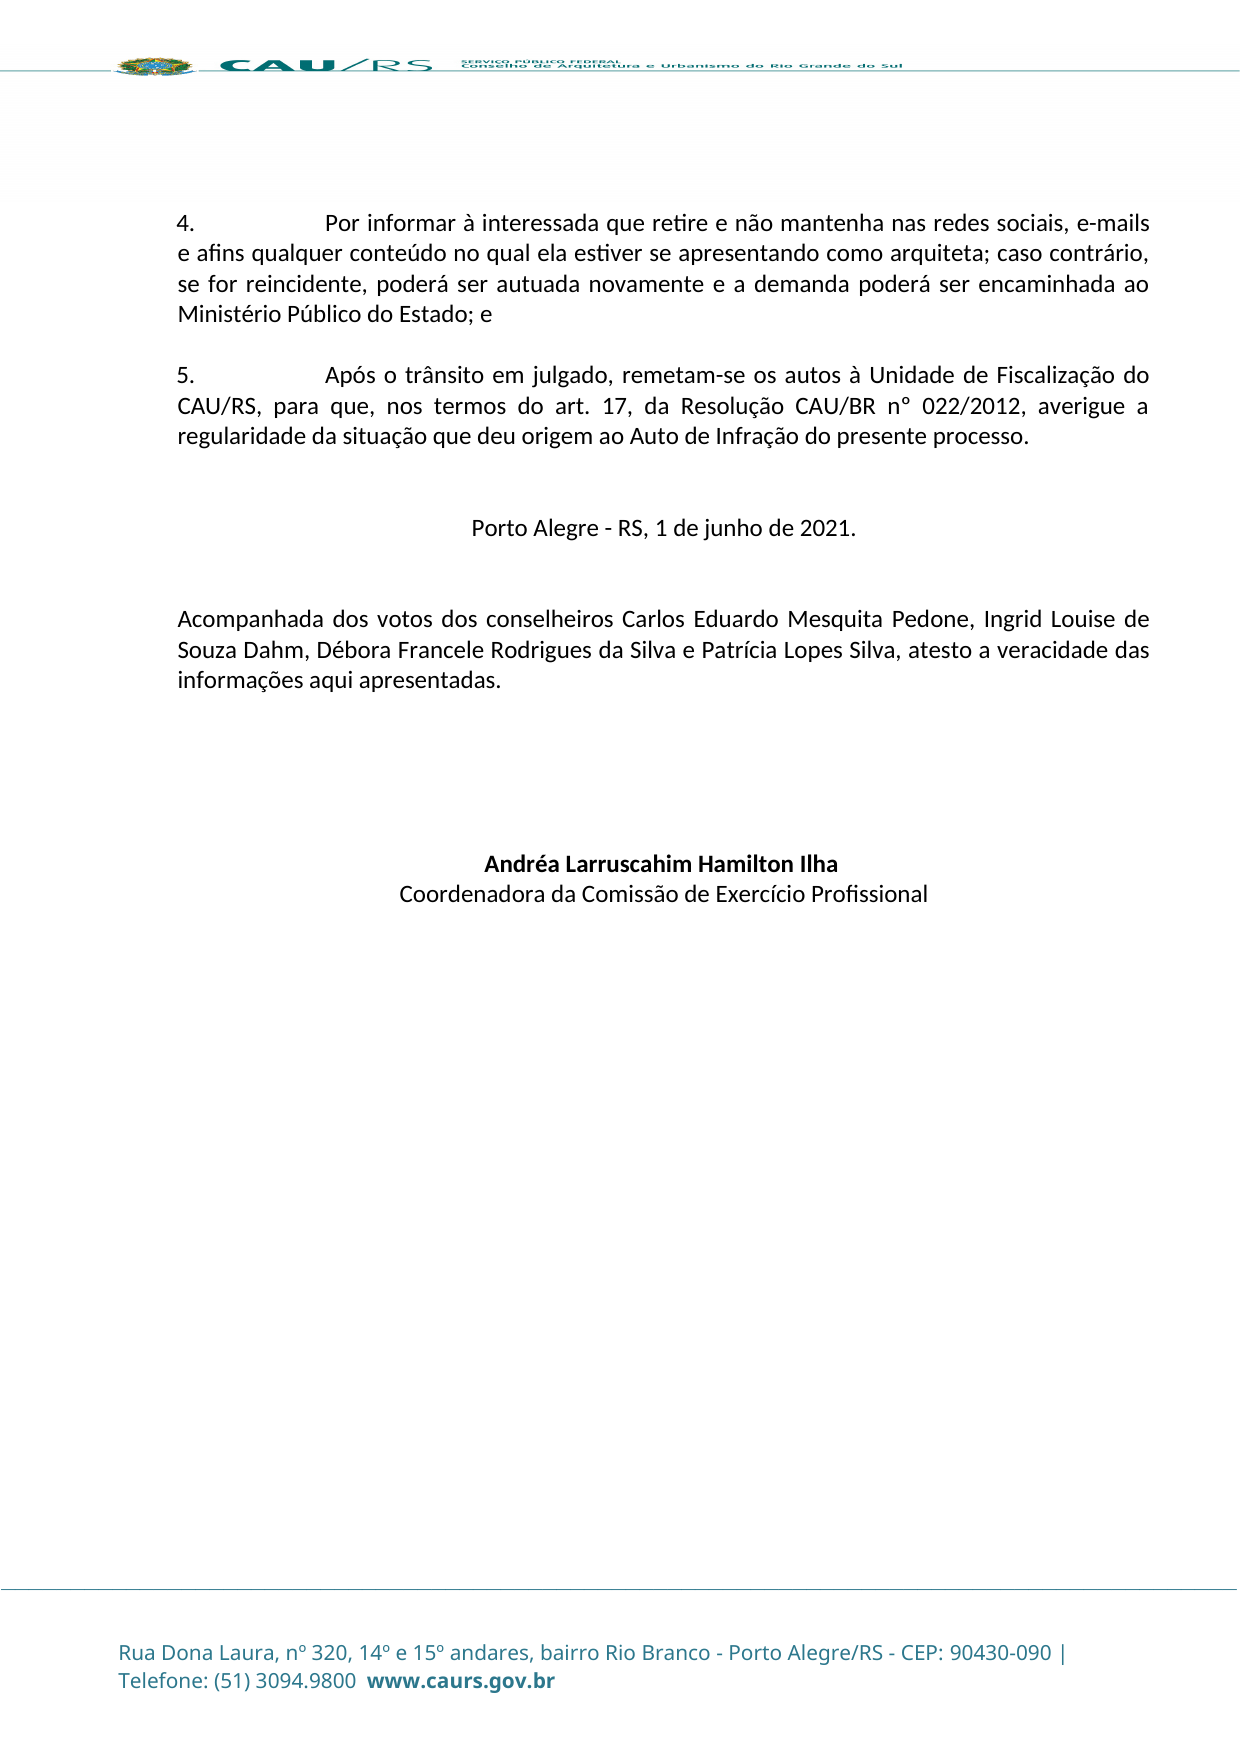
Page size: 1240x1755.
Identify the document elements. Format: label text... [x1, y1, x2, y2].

text Andréa Larruscahim Hamilton Ilha [177, 848, 1151, 878]
list Após o trânsito em julgado, remetam-se os autos à Unidade de Fiscalização do CAU/RS, para que, nos termos do art. 17, da Resolução CAU/BR nº 022/2012, averigue a regularidade da situação que deu origem ao Auto de Infração do presente processo. [176, 359, 1151, 451]
list Por informar à interessada que retire e não mantenha nas redes sociais, e-mails e afins qualquer conteúdo no qual ela estiver se apresentando como arquiteta; caso contrário, se for reincidente, poderá ser autuada novamente e a demanda poderá ser encaminhada ao Ministério Público do Estado; e [176, 207, 1151, 329]
text Acompanhada dos votos dos conselheiros Carlos Eduardo Mesquita Pedone, Ingrid Louise de Souza Dahm, Débora Francele Rodrigues da Silva e Patrícia Lopes Silva, atesto a veracidade das informações aqui apresentadas. [177, 603, 1151, 695]
text Coordenadora da Comissão de Exercício Profissional [177, 878, 1151, 909]
text Porto Alegre - RS, 1 de junho de 2021. [177, 512, 1151, 542]
